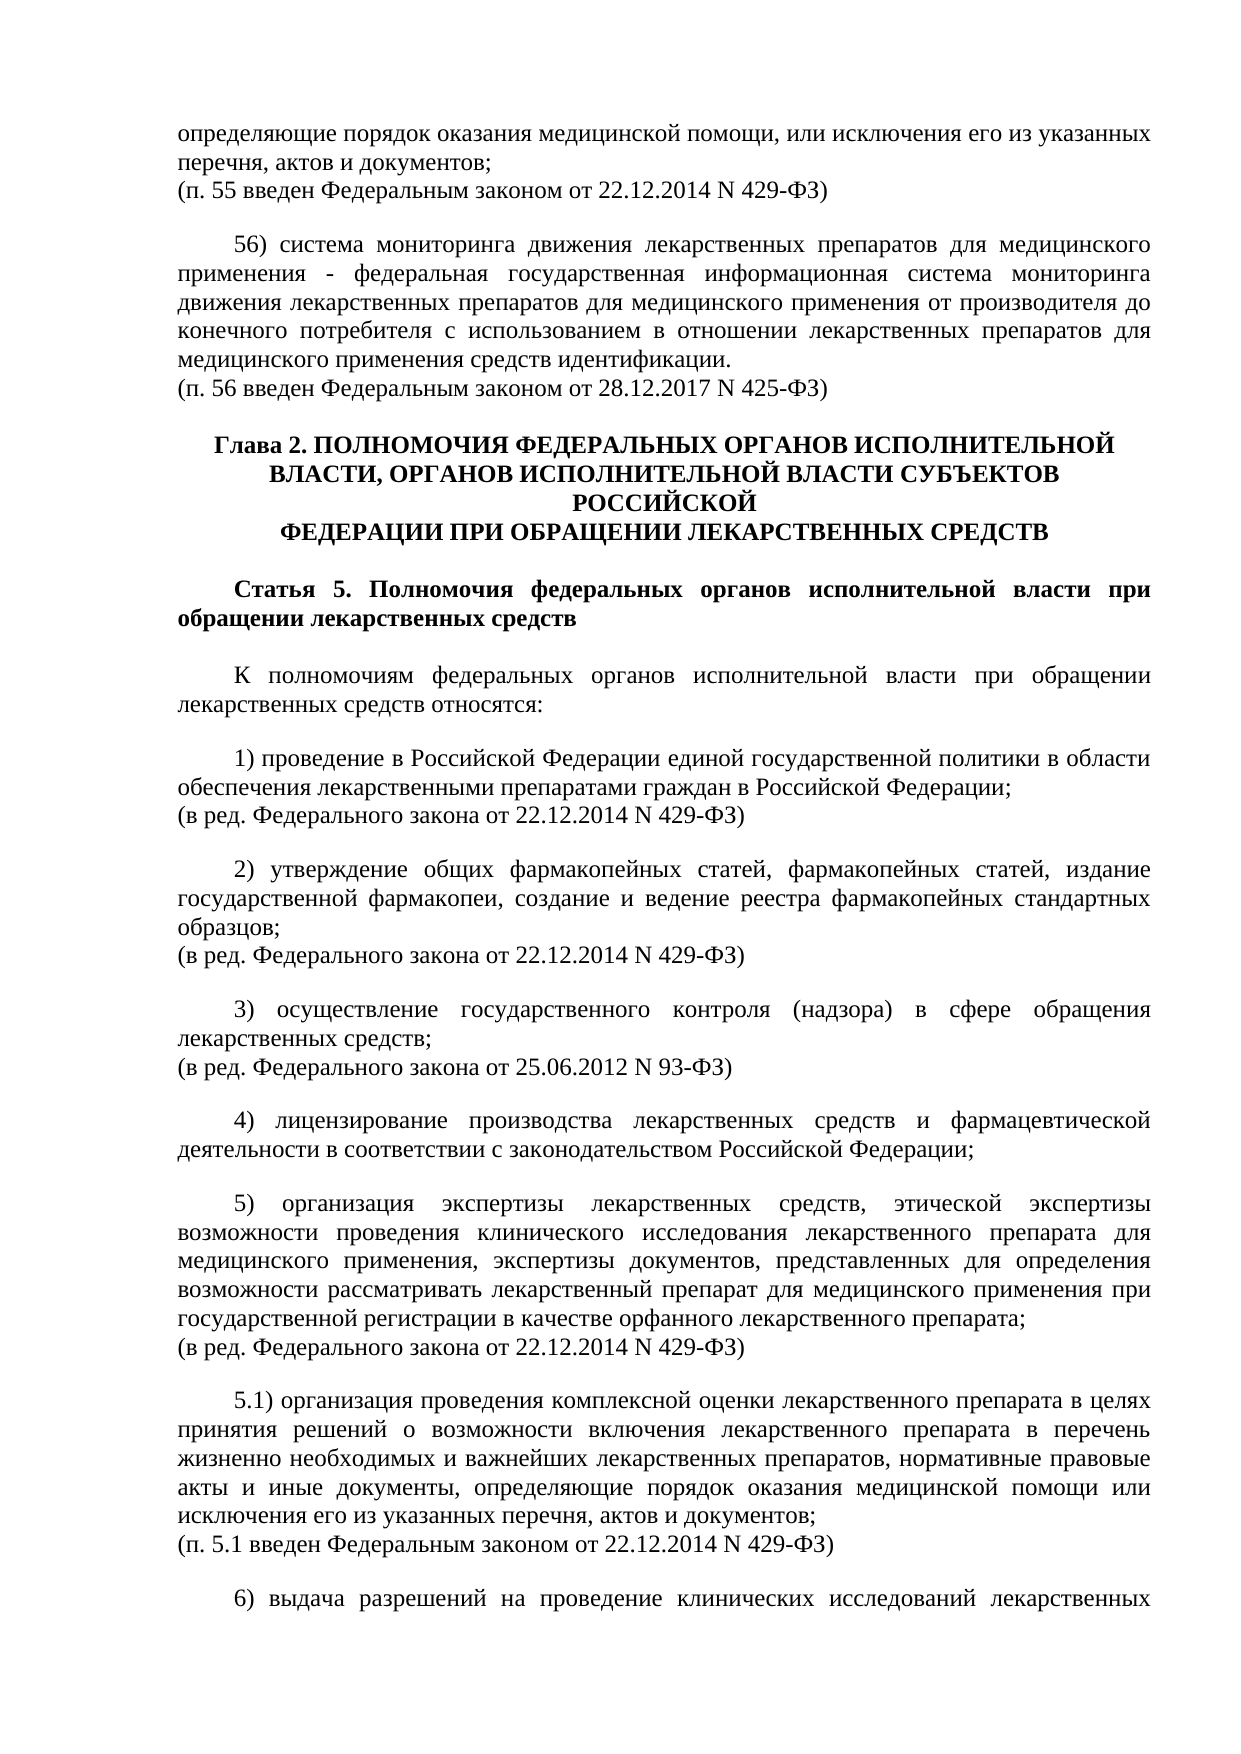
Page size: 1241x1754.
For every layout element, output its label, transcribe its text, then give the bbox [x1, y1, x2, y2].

text (в ред. Федерального закона от 22.12.2014 N 429-ФЗ) [177, 941, 1152, 969]
text 6) выдача разрешений на проведение клинических исследований лекарственных [177, 1583, 1152, 1612]
title Глава 2. ПОЛНОМОЧИЯ ФЕДЕРАЛЬНЫХ ОРГАНОВ ИСПОЛНИТЕЛЬНОЙ [177, 431, 1152, 459]
title ВЛАСТИ, ОРГАНОВ ИСПОЛНИТЕЛЬНОЙ ВЛАСТИ СУБЪЕКТОВ РОССИЙСКОЙ [177, 459, 1152, 517]
text К полномочиям федеральных органов исполнительной власти при обращении лекарственных средств относятся: [177, 661, 1152, 718]
title Статья 5. Полномочия федеральных органов исполнительной власти при обращении лекарственных средств [177, 574, 1152, 632]
text (п. 55 введен Федеральным законом от 22.12.2014 N 429-ФЗ) [177, 176, 1152, 204]
text 56) система мониторинга движения лекарственных препаратов для медицинского применения - федеральная государственная информационная система мониторинга движения лекарственных препаратов для медицинского применения от производителя до конечного потребителя с использованием в отношении лекарственных препаратов для медицинского применения средств идентификации. [177, 229, 1152, 373]
text 3) осуществление государственного контроля (надзора) в сфере обращения лекарственных средств; [177, 994, 1152, 1052]
text (п. 56 введен Федеральным законом от 28.12.2017 N 425-ФЗ) [177, 373, 1152, 402]
text (в ред. Федерального закона от 22.12.2014 N 429-ФЗ) [177, 801, 1152, 829]
text 2) утверждение общих фармакопейных статей, фармакопейных статей, издание государственной фармакопеи, создание и ведение реестра фармакопейных стандартных образцов; [177, 854, 1152, 941]
text (п. 5.1 введен Федеральным законом от 22.12.2014 N 429-ФЗ) [177, 1529, 1152, 1558]
text 5.1) организация проведения комплексной оценки лекарственного препарата в целях принятия решений о возможности включения лекарственного препарата в перечень жизненно необходимых и важнейших лекарственных препаратов, нормативные правовые акты и иные документы, определяющие порядок оказания медицинской помощи или исключения его из указанных перечня, актов и документов; [177, 1386, 1152, 1529]
text определяющие порядок оказания медицинской помощи, или исключения его из указанных перечня, актов и документов; [177, 118, 1152, 176]
text (в ред. Федерального закона от 25.06.2012 N 93-ФЗ) [177, 1052, 1152, 1081]
text 5) организация экспертизы лекарственных средств, этической экспертизы возможности проведения клинического исследования лекарственного препарата для медицинского применения, экспертизы документов, представленных для определения возможности рассматривать лекарственный препарат для медицинского применения при государственной регистрации в качестве орфанного лекарственного препарата; [177, 1188, 1152, 1332]
text 4) лицензирование производства лекарственных средств и фармацевтической деятельности в соответствии с законодательством Российской Федерации; [177, 1106, 1152, 1163]
text 1) проведение в Российской Федерации единой государственной политики в области обеспечения лекарственными препаратами граждан в Российской Федерации; [177, 743, 1152, 801]
title ФЕДЕРАЦИИ ПРИ ОБРАЩЕНИИ ЛЕКАРСТВЕННЫХ СРЕДСТВ [177, 517, 1152, 546]
text (в ред. Федерального закона от 22.12.2014 N 429-ФЗ) [177, 1332, 1152, 1361]
